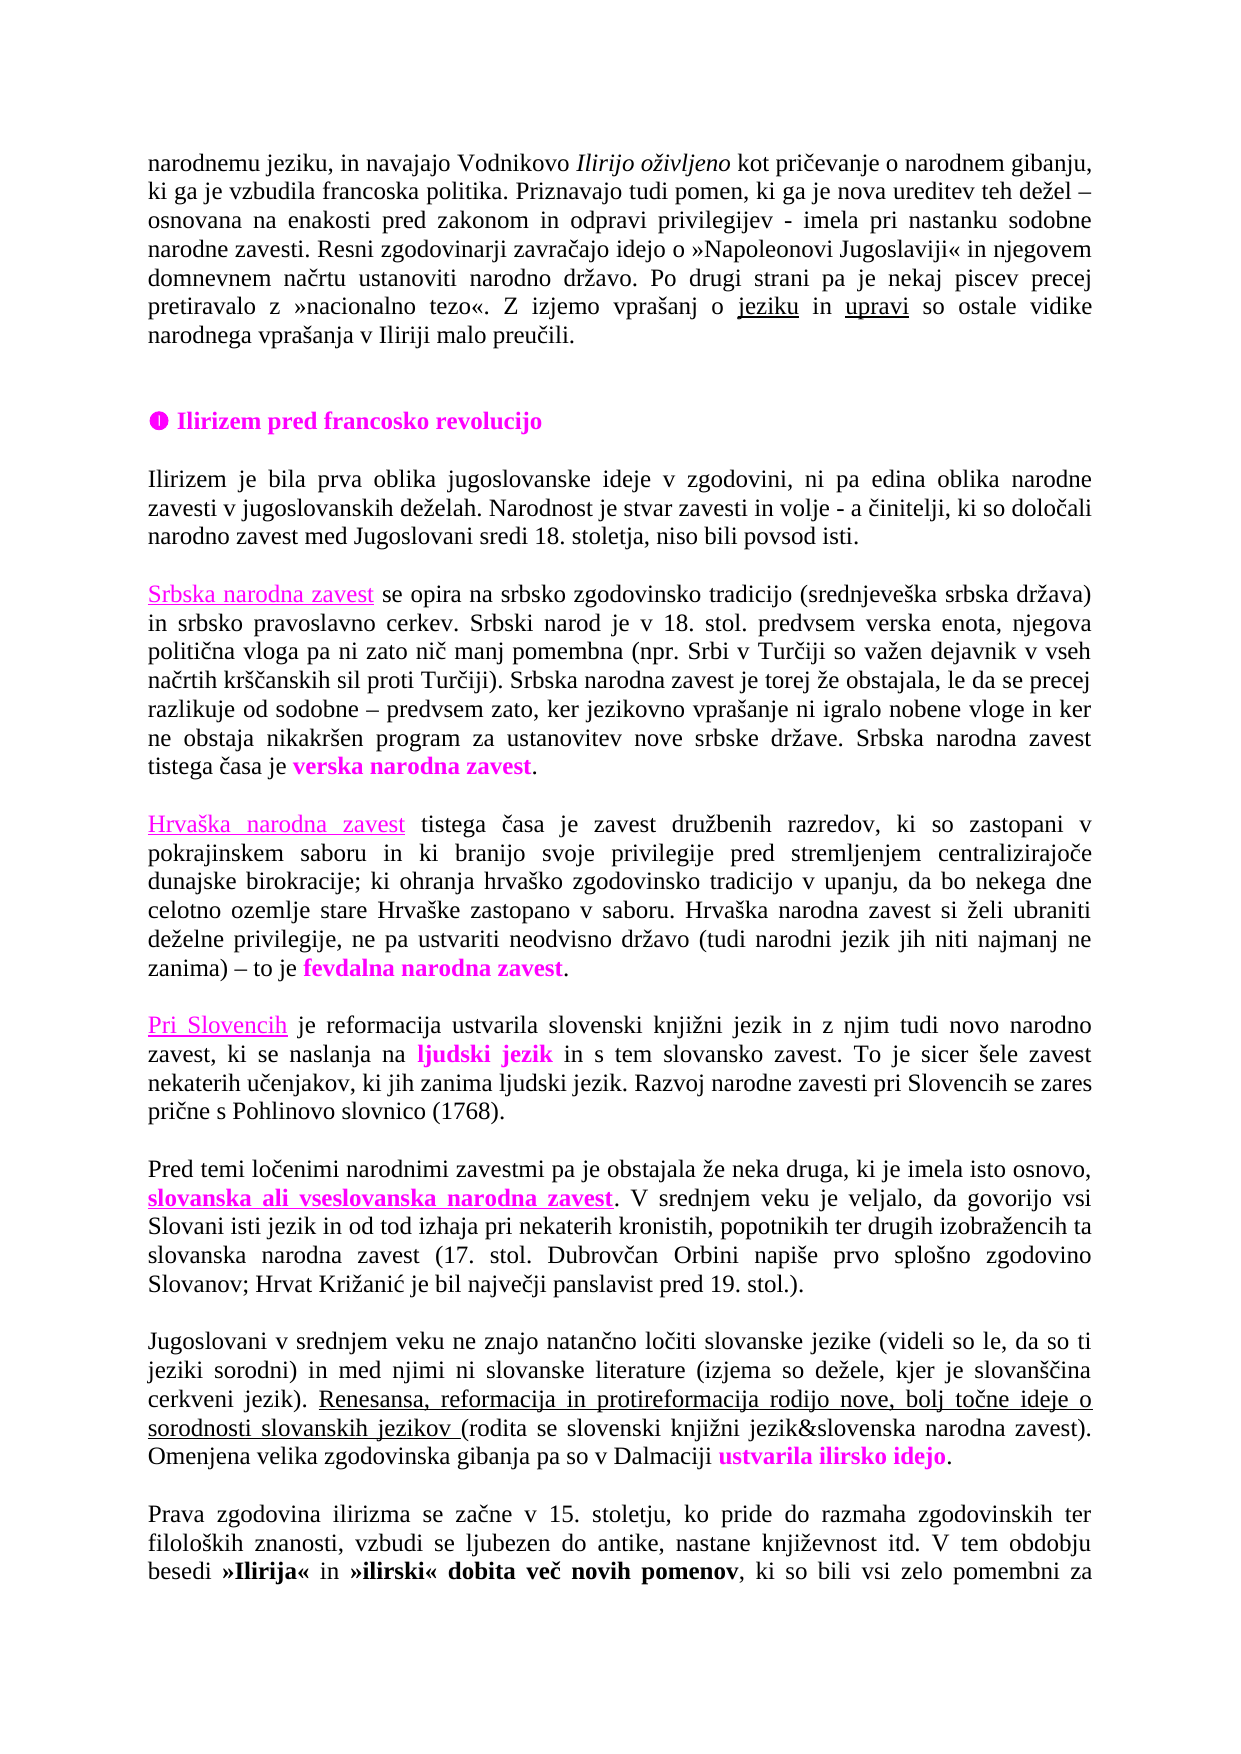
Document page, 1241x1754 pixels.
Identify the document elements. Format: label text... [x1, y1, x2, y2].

text Prava zgodovina ilirizma se začne v 15. stoletju, ko pride do razmaha zgodovinskih ter filoloških znanosti, vzbudi se ljubezen do antike, nastane književnost itd. V tem obdobju besedi »Ilirija« in »ilirski« dobita več novih pomenov, ki so bili vsi zelo pomembni za [148, 1499, 1093, 1585]
text Pred temi ločenimi narodnimi zavestmi pa je obstajala že neka druga, ki je imela isto osnovo, slovanska ali vseslovanska narodna zavest. V srednjem veku je veljalo, da govorijo vsi Slovani isti jezik in od tod izhaja pri nekaterih kronistih, popotnikih ter drugih izobražencih ta slovanska narodna zavest (17. stol. Dubrovčan Orbini napiše prvo splošno zgodovino Slovanov; Hrvat Križanić je bil največji panslavist pred 19. stol.). [148, 1154, 1093, 1298]
text  Ilirizem pred francosko revolucijo [148, 406, 1093, 435]
text Ilirizem je bila prva oblika jugoslovanske ideje v zgodovini, ni pa edina oblika narodne zavesti v jugoslovanskih deželah. Narodnost je stvar zavesti in volje - a činitelji, ki so določali narodno zavest med Jugoslovani sredi 18. stoletja, niso bili povsod isti. [148, 464, 1093, 550]
text narodnemu jeziku, in navajajo Vodnikovo Ilirijo oživljeno kot pričevanje o narodnem gibanju, ki ga je vzbudila francoska politika. Priznavajo tudi pomen, ki ga je nova ureditev teh dežel – osnovana na enakosti pred zakonom in odpravi privilegijev - imela pri nastanku sodobne narodne zavesti. Resni zgodovinarji zavračajo idejo o »Napoleonovi Jugoslaviji« in njegovem domnevnem načrtu ustanoviti narodno državo. Po drugi strani pa je nekaj piscev precej pretiravalo z »nacionalno tezo«. Z izjemo vprašanj o jeziku in upravi so ostale vidike narodnega vprašanja v Iliriji malo preučili. [148, 148, 1093, 349]
text Hrvaška narodna zavest tistega časa je zavest družbenih razredov, ki so zastopani v pokrajinskem saboru in ki branijo svoje privilegije pred stremljenjem centralizirajoče dunajske birokracije; ki ohranja hrvaško zgodovinsko tradicijo v upanju, da bo nekega dne celotno ozemlje stare Hrvaške zastopano v saboru. Hrvaška narodna zavest si želi ubraniti deželne privilegije, ne pa ustvariti neodvisno državo (tudi narodni jezik jih niti najmanj ne zanima) – to je fevdalna narodna zavest. [148, 809, 1093, 981]
text Jugoslovani v srednjem veku ne znajo natančno ločiti slovanske jezike (videli so le, da so ti jeziki sorodni) in med njimi ni slovanske literature (izjema so dežele, kjer je slovanščina cerkveni jezik). Renesansa, reformacija in protireformacija rodijo nove, bolj točne ideje o sorodnosti slovanskih jezikov (rodita se slovenski knjižni jezik&slovenska narodna zavest). Omenjena velika zgodovinska gibanja pa so v Dalmaciji ustvarila ilirsko idejo. [148, 1326, 1093, 1470]
text Srbska narodna zavest se opira na srbsko zgodovinsko tradicijo (srednjeveška srbska država) in srbsko pravoslavno cerkev. Srbski narod je v 18. stol. predvsem verska enota, njegova politična vloga pa ni zato nič manj pomembna (npr. Srbi v Turčiji so važen dejavnik v vseh načrtih krščanskih sil proti Turčiji). Srbska narodna zavest je torej že obstajala, le da se precej razlikuje od sodobne – predvsem zato, ker jezikovno vprašanje ni igralo nobene vloge in ker ne obstaja nikakršen program za ustanovitev nove srbske države. Srbska narodna zavest tistega časa je verska narodna zavest. [148, 579, 1093, 780]
text Pri Slovencih je reformacija ustvarila slovenski knjižni jezik in z njim tudi novo narodno zavest, ki se naslanja na ljudski jezik in s tem slovansko zavest. To je sicer šele zavest nekaterih učenjakov, ki jih zanima ljudski jezik. Razvoj narodne zavesti pri Slovencih se zares prične s Pohlinovo slovnico (1768). [148, 1010, 1093, 1125]
